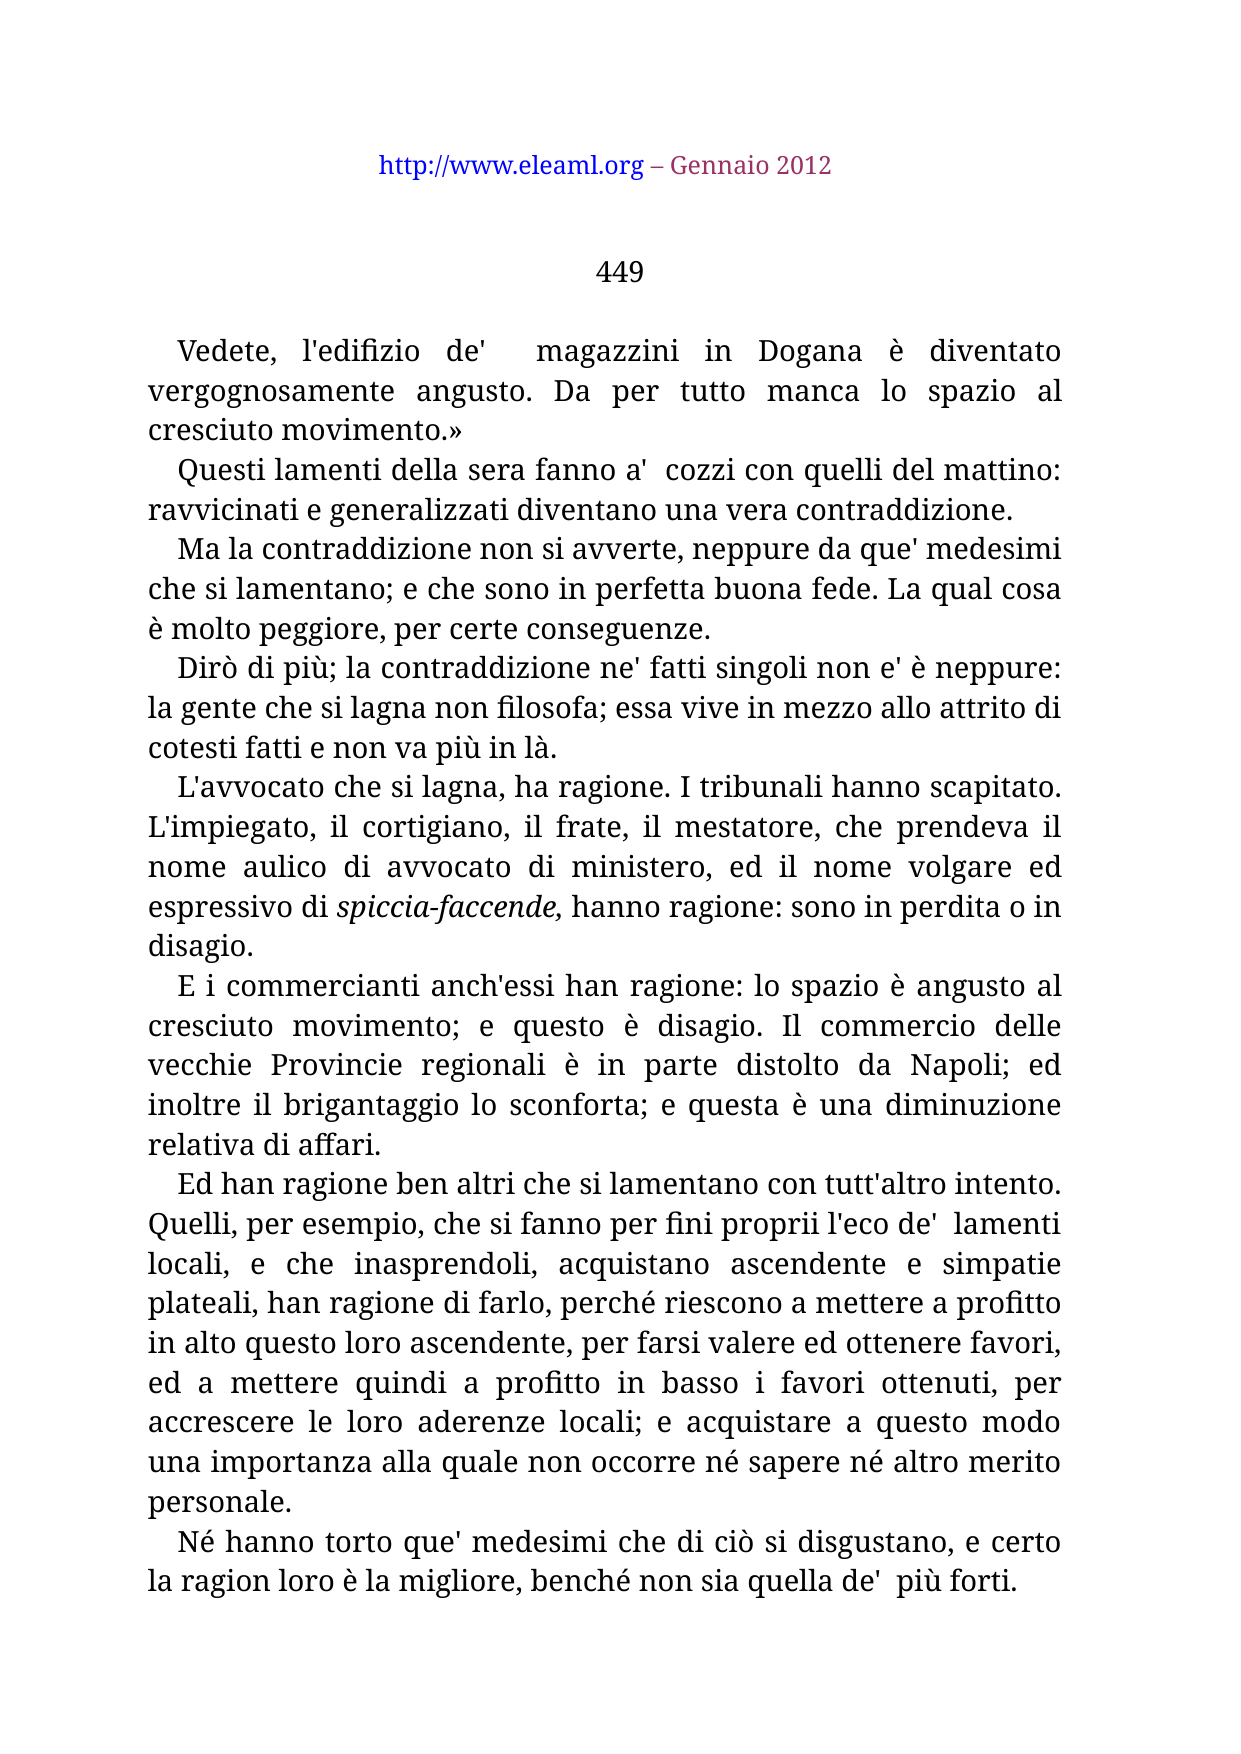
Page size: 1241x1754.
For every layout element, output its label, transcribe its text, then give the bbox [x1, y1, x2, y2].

text E i commercianti anch'essi han ragione: lo spazio è angusto al cresciuto movimento; e questo è disagio. Il commercio delle vecchie Provincie regionali è in parte distolto da Napoli; ed inoltre il brigantaggio lo sconforta; e questa è una diminuzione relativa di affari. [148, 965, 1063, 1164]
text Ed han ragione ben altri che si lamentano con tutt'altro intento. Quelli, per esempio, che si fanno per fini proprii l'eco de' lamenti locali, e che inasprendoli, acquistano ascendente e simpatie plateali, han ragione di farlo, perché riescono a mettere a profitto in alto questo loro ascendente, per farsi valere ed ottenere favori, ed a mettere quindi a profitto in basso i favori ottenuti, per accrescere le loro aderenze locali; e acquistare a questo modo una importanza alla quale non occorre né sapere né altro merito personale. [148, 1164, 1063, 1521]
text 449 [148, 251, 1063, 291]
text Dirò di più; la contraddizione ne' fatti singoli non e' è neppure: la gente che si lagna non filosofa; essa vive in mezzo allo attrito di cotesti fatti e non va più in là. [148, 648, 1063, 767]
text Né hanno torto que' medesimi che di ciò si disgustano, e certo la ragion loro è la migliore, benché non sia quella de' più forti. [148, 1521, 1063, 1600]
text L'avvocato che si lagna, ha ragione. I tribunali hanno scapitato. L'impiegato, il cortigiano, il frate, il mestatore, che prendeva il nome aulico di avvocato di ministero, ed il nome volgare ed espressivo di spiccia-faccende, hanno ragione: sono in perdita o in disagio. [148, 767, 1063, 965]
text Ma la contraddizione non si avverte, neppure da que' medesimi che si lamentano; e che sono in perfetta buona fede. La qual cosa è molto peggiore, per certe conseguenze. [148, 529, 1063, 648]
text Vedete, l'edifizio de' magazzini in Dogana è diventato vergognosamente angusto. Da per tutto manca lo spazio al cresciuto movimento.» [148, 330, 1063, 449]
text Questi lamenti della sera fanno a' cozzi con quelli del mattino: ravvicinati e generalizzati diventano una vera contraddizione. [148, 449, 1063, 529]
